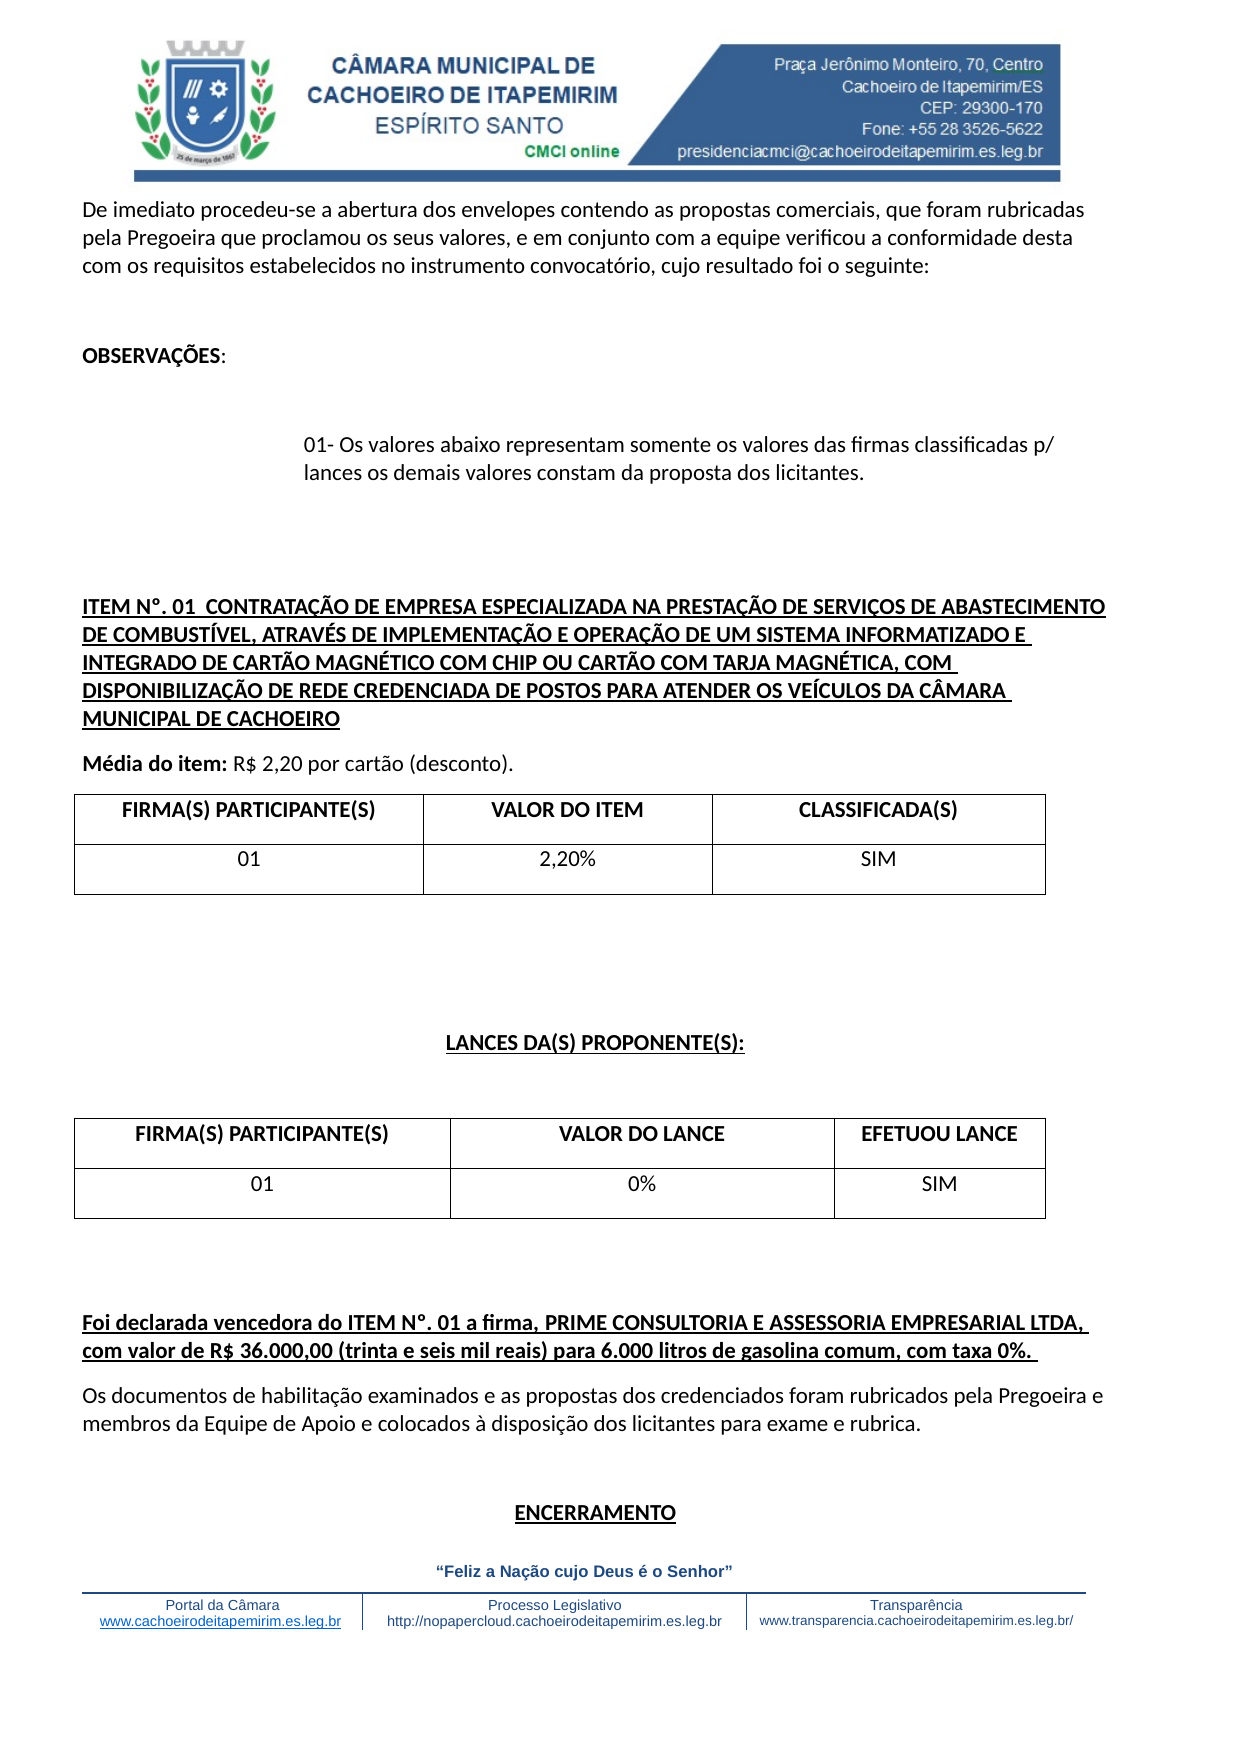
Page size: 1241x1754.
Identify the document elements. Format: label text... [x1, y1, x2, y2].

table_cell SIM [835, 1169, 1045, 1218]
text Os documentos de habilitação examinados e as propostas dos credenciados foram rubricados pela Pregoeira e membros da Equipe de Apoio e colocados à disposição dos licitantes para exame e rubrica. [82, 1381, 1108, 1437]
text ENCERRAMENTO [82, 1498, 1108, 1526]
table_cell SIM [713, 845, 1045, 893]
text 01- Os valores abaixo representam somente os valores das firmas classificadas p/ lances os demais valores constam da proposta dos licitantes. [304, 430, 1108, 486]
table_header FIRMA(S) PARTICIPANTE(S) [75, 1119, 450, 1168]
text LANCES DA(S) PROPONENTE(S): [82, 1028, 1108, 1057]
text ITEM Nº. 01 CONTRATAÇÃO DE EMPRESA ESPECIALIZADA NA PRESTAÇÃO DE SERVIÇOS DE ABASTECIMENTO DE COMBUSTÍVEL, ATRAVÉS DE IMPLEMENTAÇÃO E OPERAÇÃO DE UM SISTEMA INFORMATIZADO E INTEGRADO DE CARTÃO MAGNÉTICO COM CHIP OU CARTÃO COM TARJA MAGNÉTICA, COM DISPONIBILIZAÇÃO DE REDE CREDENCIADA DE POSTOS PARA ATENDER OS VEÍCULOS DA CÂMARA MUNICIPAL DE CACHOEIRO [82, 592, 1108, 732]
table_cell 01 [75, 1169, 450, 1218]
table_header FIRMA(S) PARTICIPANTE(S) [75, 795, 423, 843]
table_header VALOR DO LANCE [451, 1119, 834, 1168]
table_cell 2,20% [424, 845, 712, 893]
picture [119, 29, 1071, 196]
text Foi declarada vencedora do ITEM Nº. 01 a firma, PRIME CONSULTORIA E ASSESSORIA EMPRESARIAL LTDA, com valor de R$ 36.000,00 (trinta e seis mil reais) para 6.000 litros de gasolina comum, com taxa 0%. [82, 1308, 1108, 1364]
table_cell 01 [75, 845, 423, 893]
table_header VALOR DO ITEM [424, 795, 712, 843]
text De imediato procedeu-se a abertura dos envelopes contendo as propostas comerciais, que foram rubricadas pela Pregoeira que proclamou os seus valores, e em conjunto com a equipe verificou a conformidade desta com os requisitos estabelecidos no instrumento convocatório, cujo resultado foi o seguinte: [82, 195, 1108, 279]
table_cell 0% [451, 1169, 834, 1218]
table_header EFETUOU LANCE [835, 1119, 1045, 1168]
text Média do item: R$ 2,20 por cartão (desconto). [82, 749, 1108, 777]
table_header CLASSIFICADA(S) [713, 795, 1045, 843]
text OBSERVAÇÕES: [82, 341, 1108, 369]
